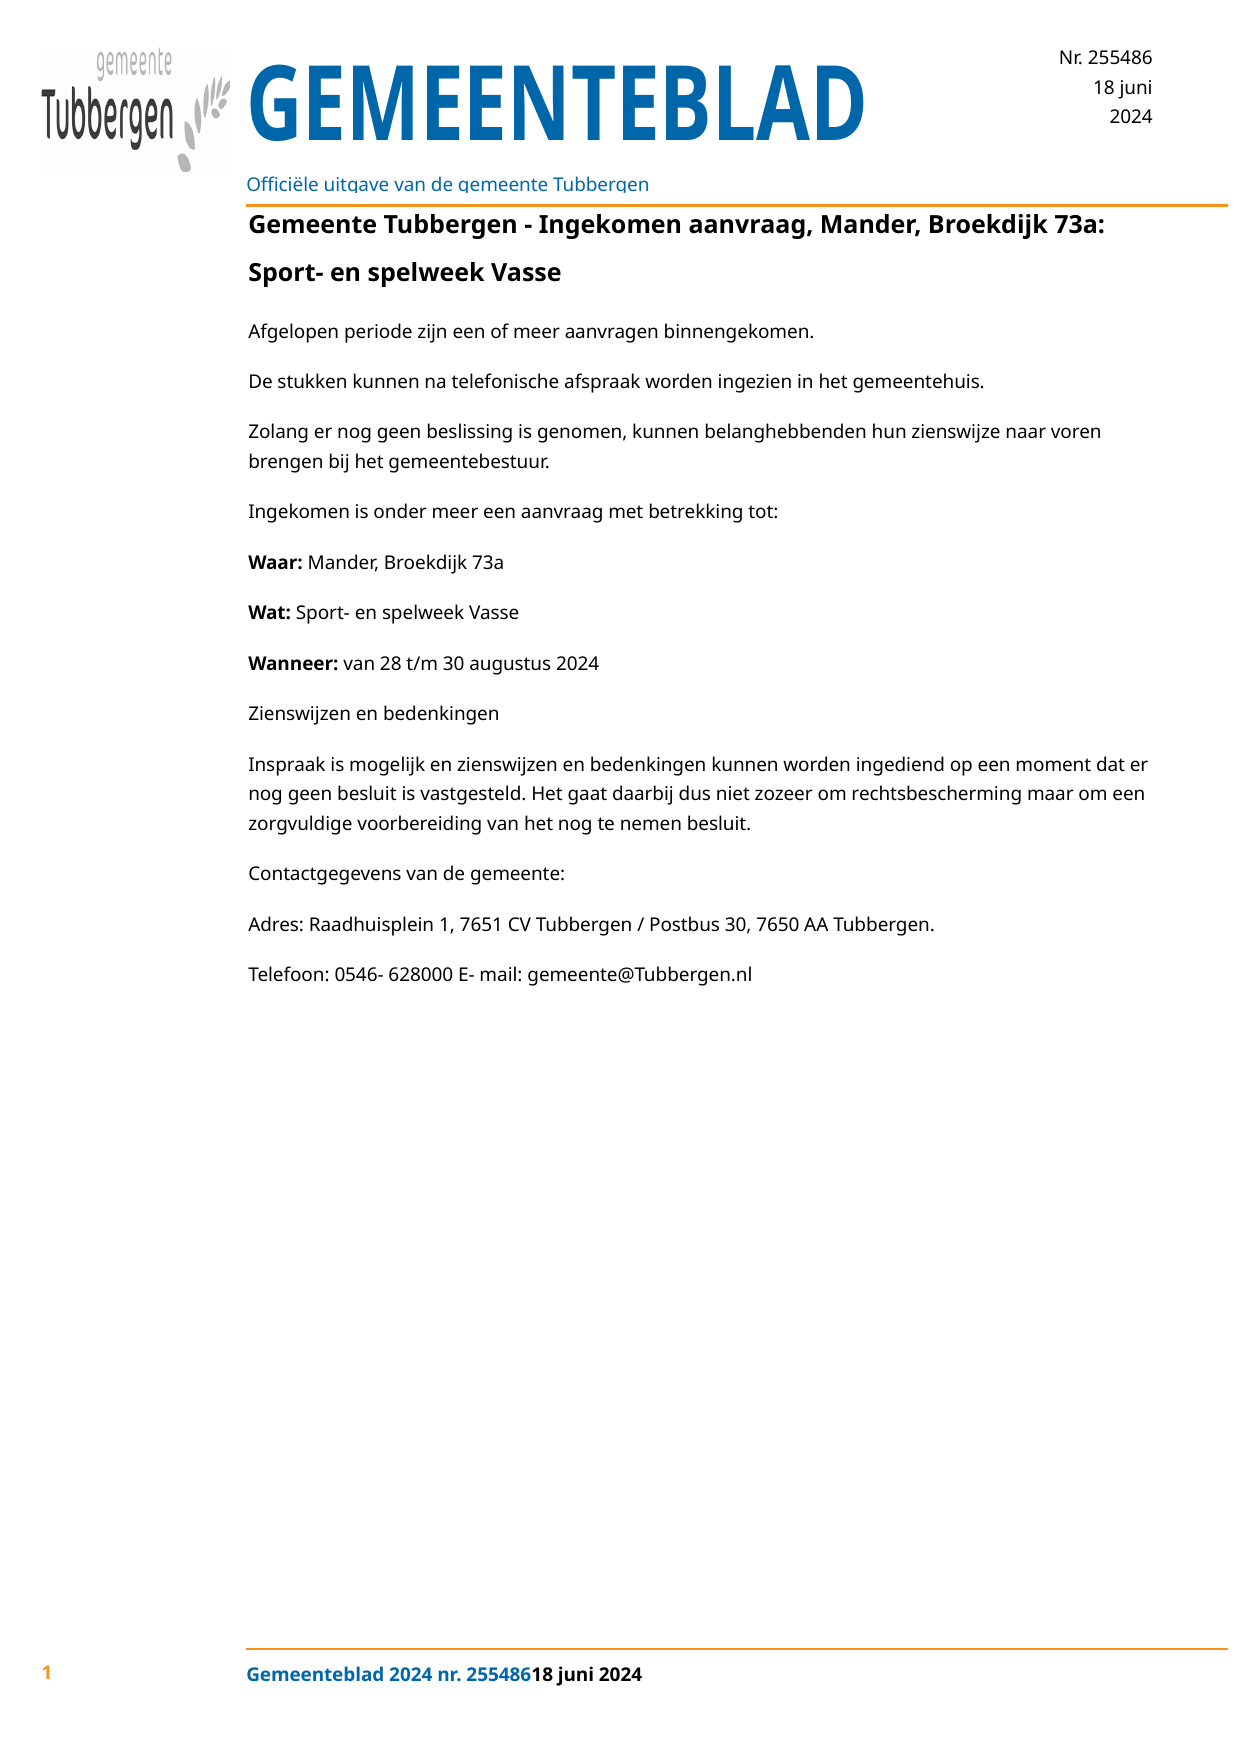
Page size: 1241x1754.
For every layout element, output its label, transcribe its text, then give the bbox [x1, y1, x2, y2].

text Adres: Raadhuisplein 1, 7651 CV Tubbergen / Postbus 30, 7650 AA Tubbergen. [248, 911, 1152, 937]
text Wanneer: van 28 t/m 30 augustus 2024 [248, 650, 1152, 676]
text Zienswijzen en bedenkingen [248, 700, 1152, 726]
text Telefoon: 0546- 628000 E- mail: gemeente@Tubbergen.nl [248, 961, 1152, 987]
text Wat: Sport- en spelweek Vasse [248, 599, 1152, 625]
text Gemeente Tubbergen - Ingekomen aanvraag, Mander, Broekdijk 73a: Sport- en spelweek Vasse [248, 207, 1152, 288]
text De stukken kunnen na telefonische afspraak worden ingezien in het gemeentehuis. [248, 368, 1152, 394]
text Zolang er nog geen beslissing is genomen, kunnen belanghebbenden hun zienswijze naar voren brengen bij het gemeentebestuur. [248, 419, 1152, 474]
text Inspraak is mogelijk en zienswijzen en bedenkingen kunnen worden ingediend op een moment dat er nog geen besluit is vastgesteld. Het gaat daarbij dus niet zozeer om rechtsbescherming maar om een zorgvuldige voorbereiding van het nog te nemen besluit. [248, 751, 1152, 836]
text Contactgegevens van de gemeente: [248, 860, 1152, 886]
picture [41, 47, 231, 172]
text Waar: Mander, Broekdijk 73a [248, 549, 1152, 575]
text Ingekomen is onder meer een aanvraag met betrekking tot: [248, 499, 1152, 524]
text Afgelopen periode zijn een of meer aanvragen binnengekomen. [248, 318, 1152, 344]
